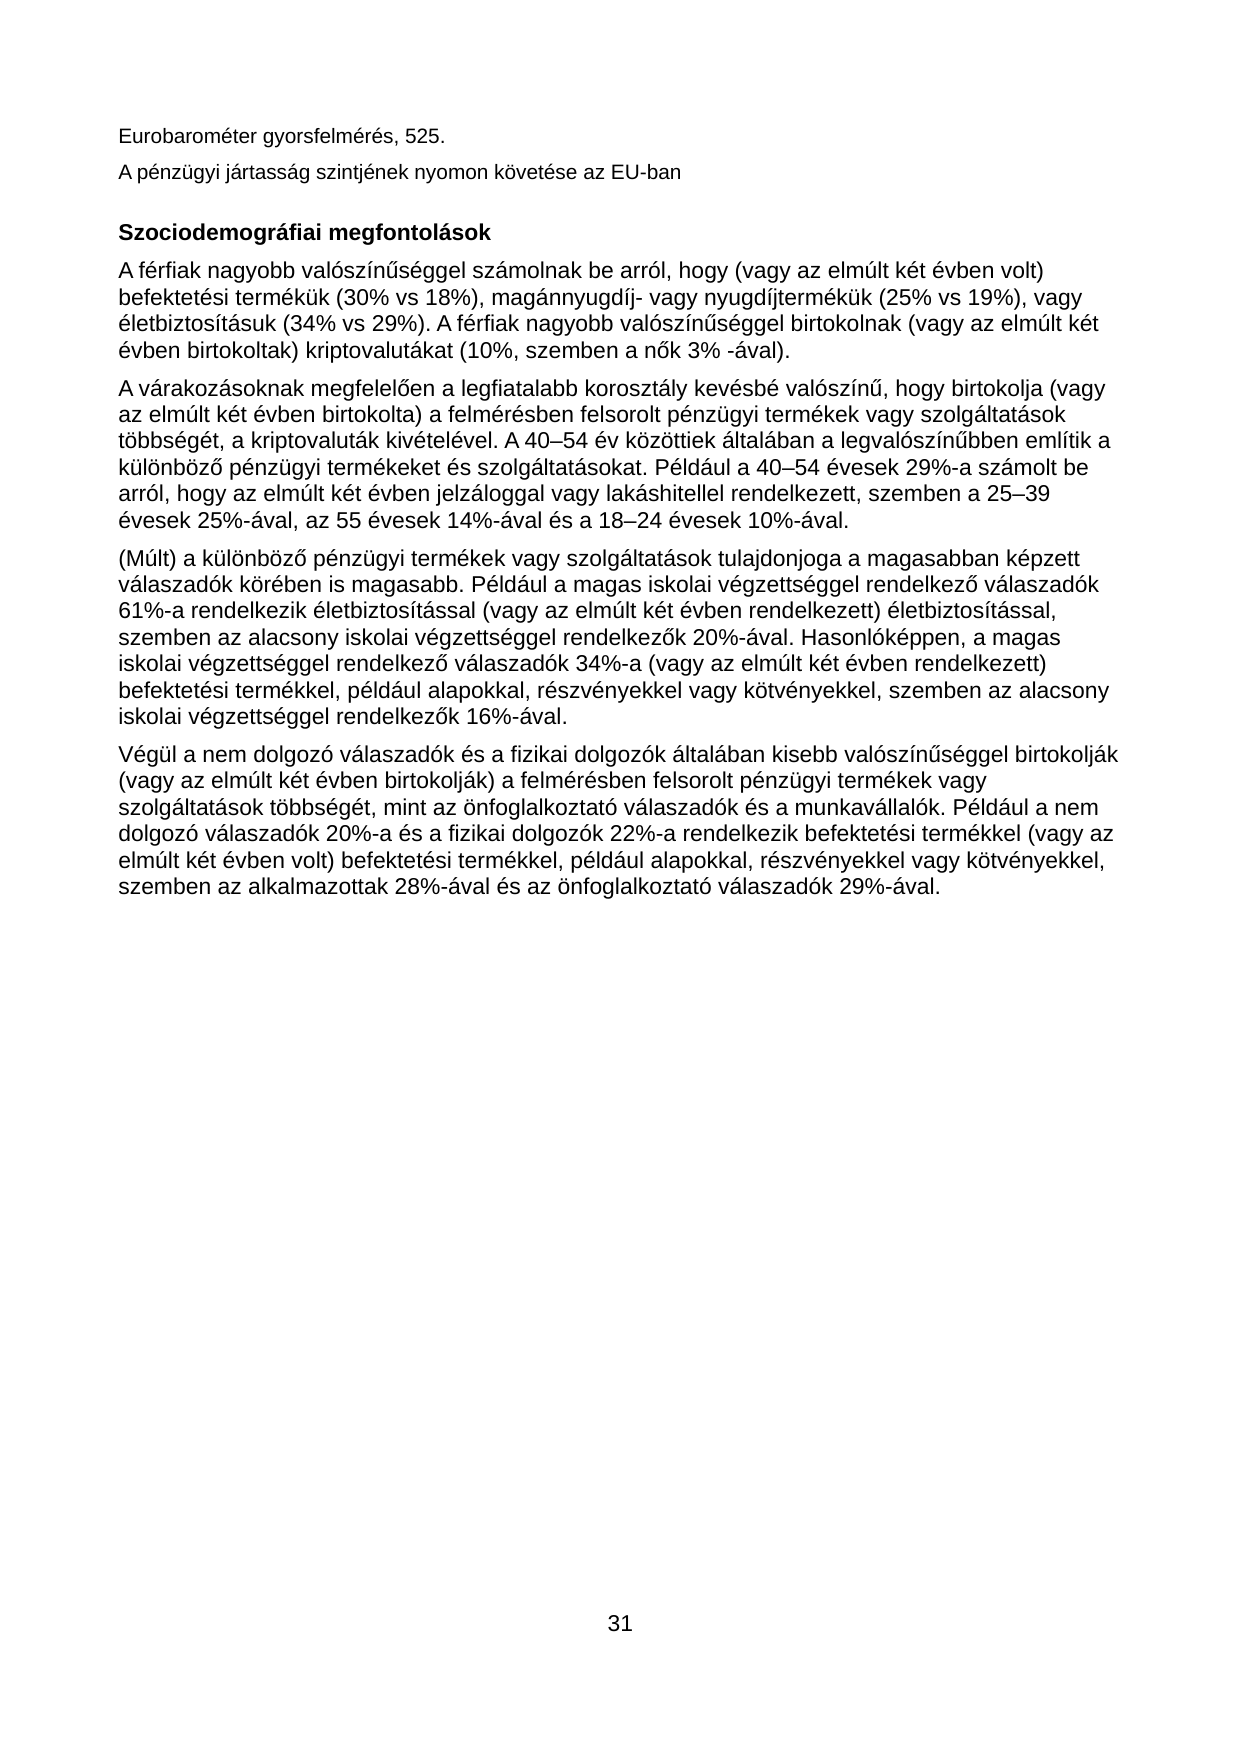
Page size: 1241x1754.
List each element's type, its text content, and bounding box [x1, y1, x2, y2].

text A férfiak nagyobb valószínűséggel számolnak be arról, hogy (vagy az elmúlt két évben volt) befektetési termékük (30% vs 18%), magánnyugdíj- vagy nyugdíjtermékük (25% vs 19%), vagy életbiztosításuk (34% vs 29%). A férfiak nagyobb valószínűséggel birtokolnak (vagy az elmúlt két évben birtokoltak) kriptovalutákat (10%, szemben a nők 3% -ával). [118, 257, 1122, 363]
text Szociodemográfiai megfontolások [118, 219, 1122, 246]
text (Múlt) a különböző pénzügyi termékek vagy szolgáltatások tulajdonjoga a magasabban képzett válaszadók körében is magasabb. Például a magas iskolai végzettséggel rendelkező válaszadók 61%-a rendelkezik életbiztosítással (vagy az elmúlt két évben rendelkezett) életbiztosítással, szemben az alacsony iskolai végzettséggel rendelkezők 20%-ával. Hasonlóképpen, a magas iskolai végzettséggel rendelkező válaszadók 34%-a (vagy az elmúlt két évben rendelkezett) befektetési termékkel, például alapokkal, részvényekkel vagy kötvényekkel, szemben az alacsony iskolai végzettséggel rendelkezők 16%-ával. [118, 545, 1122, 729]
text Végül a nem dolgozó válaszadók és a fizikai dolgozók általában kisebb valószínűséggel birtokolják (vagy az elmúlt két évben birtokolják) a felmérésben felsorolt pénzügyi termékek vagy szolgáltatások többségét, mint az önfoglalkoztató válaszadók és a munkavállalók. Például a nem dolgozó válaszadók 20%-a és a fizikai dolgozók 22%-a rendelkezik befektetési termékkel (vagy az elmúlt két évben volt) befektetési termékkel, például alapokkal, részvényekkel vagy kötvényekkel, szemben az alkalmazottak 28%-ával és az önfoglalkoztató válaszadók 29%-ával. [118, 741, 1122, 899]
text A várakozásoknak megfelelően a legfiatalabb korosztály kevésbé valószínű, hogy birtokolja (vagy az elmúlt két évben birtokolta) a felmérésben felsorolt pénzügyi termékek vagy szolgáltatások többségét, a kriptovaluták kivételével. A 40–54 év közöttiek általában a legvalószínűbben említik a különböző pénzügyi termékeket és szolgáltatásokat. Például a 40–54 évesek 29%-a számolt be arról, hogy az elmúlt két évben jelzáloggal vagy lakáshitellel rendelkezett, szemben a 25–39 évesek 25%-ával, az 55 évesek 14%-ával és a 18–24 évesek 10%-ával. [118, 375, 1122, 533]
